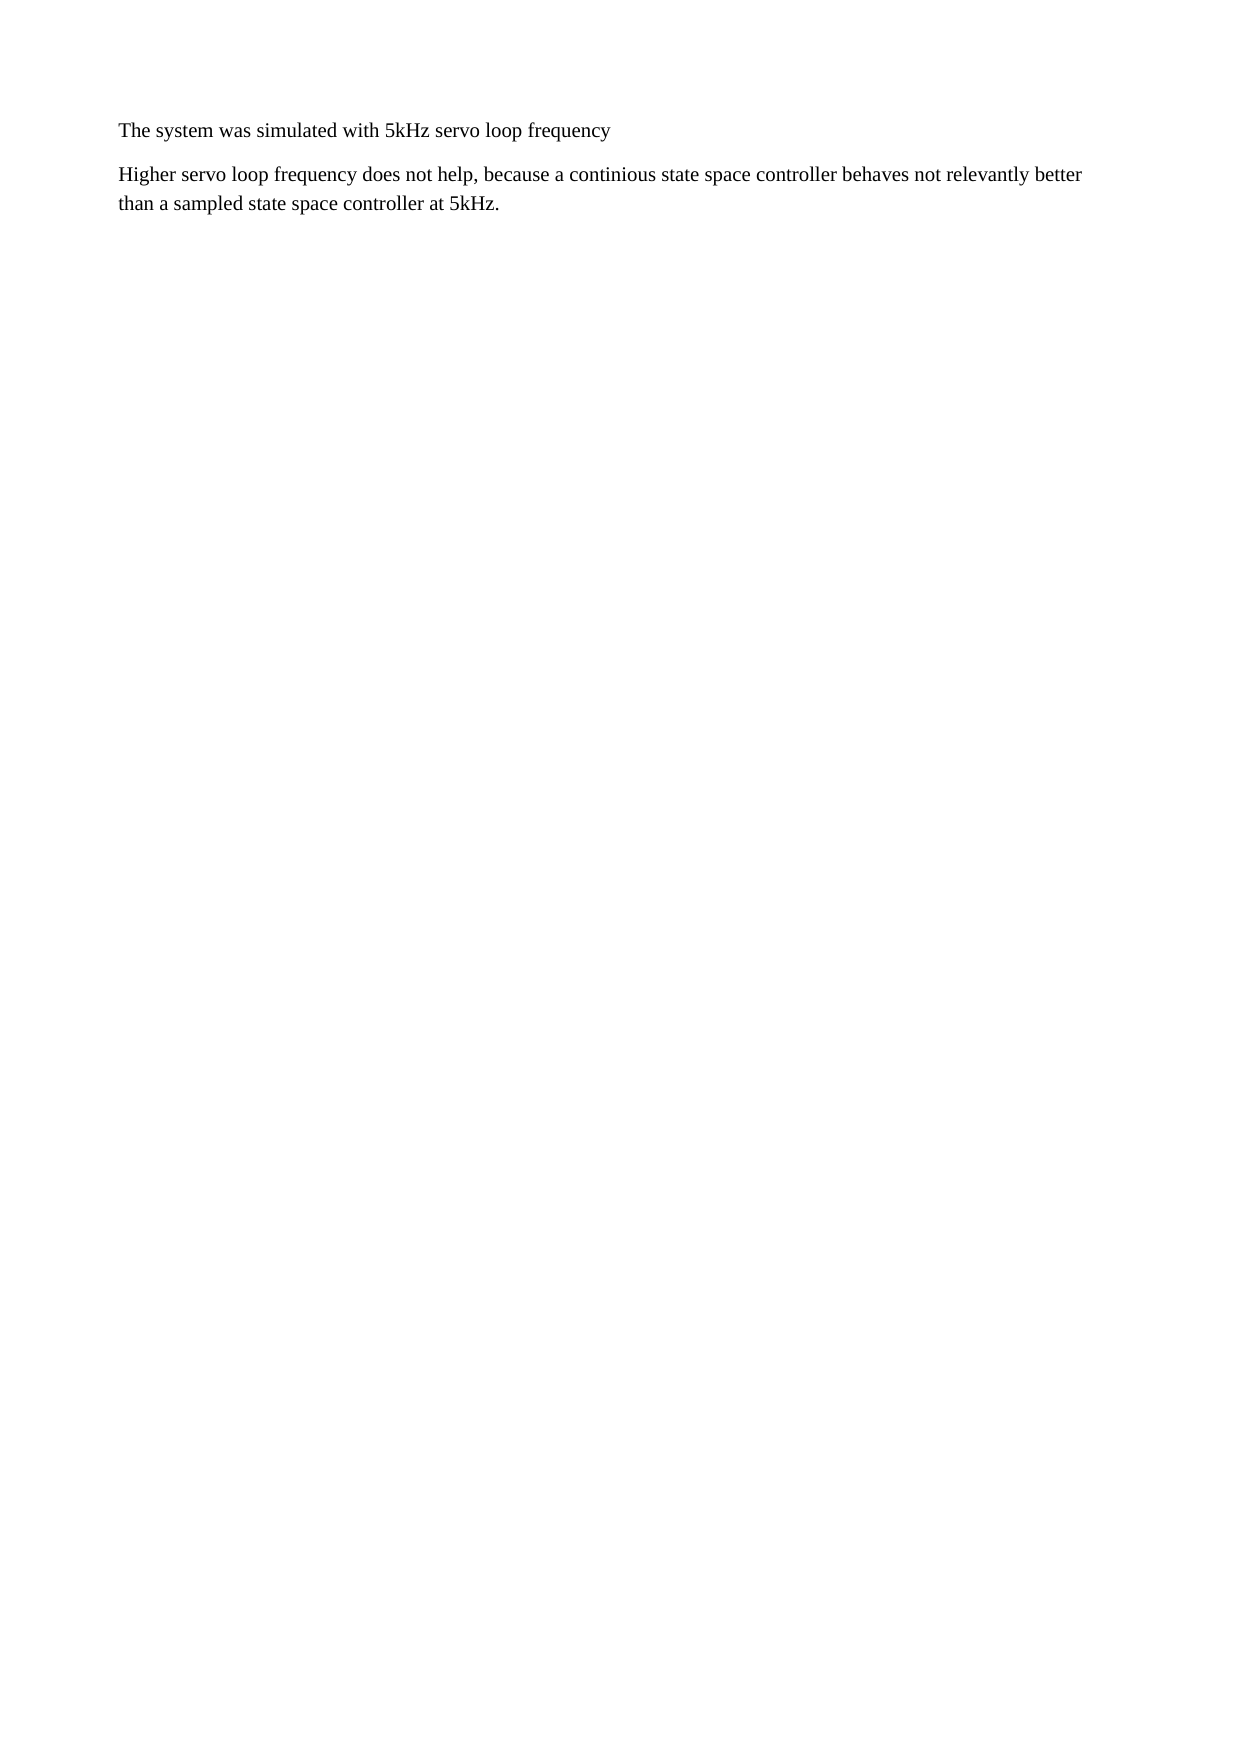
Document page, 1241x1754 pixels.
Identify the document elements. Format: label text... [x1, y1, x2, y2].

text Higher servo loop frequency does not help, because a continious state space controller behaves not relevantly better than a sampled state space controller at 5kHz. [118, 162, 1122, 214]
text The system was simulated with 5kHz servo loop frequency [118, 118, 1122, 142]
